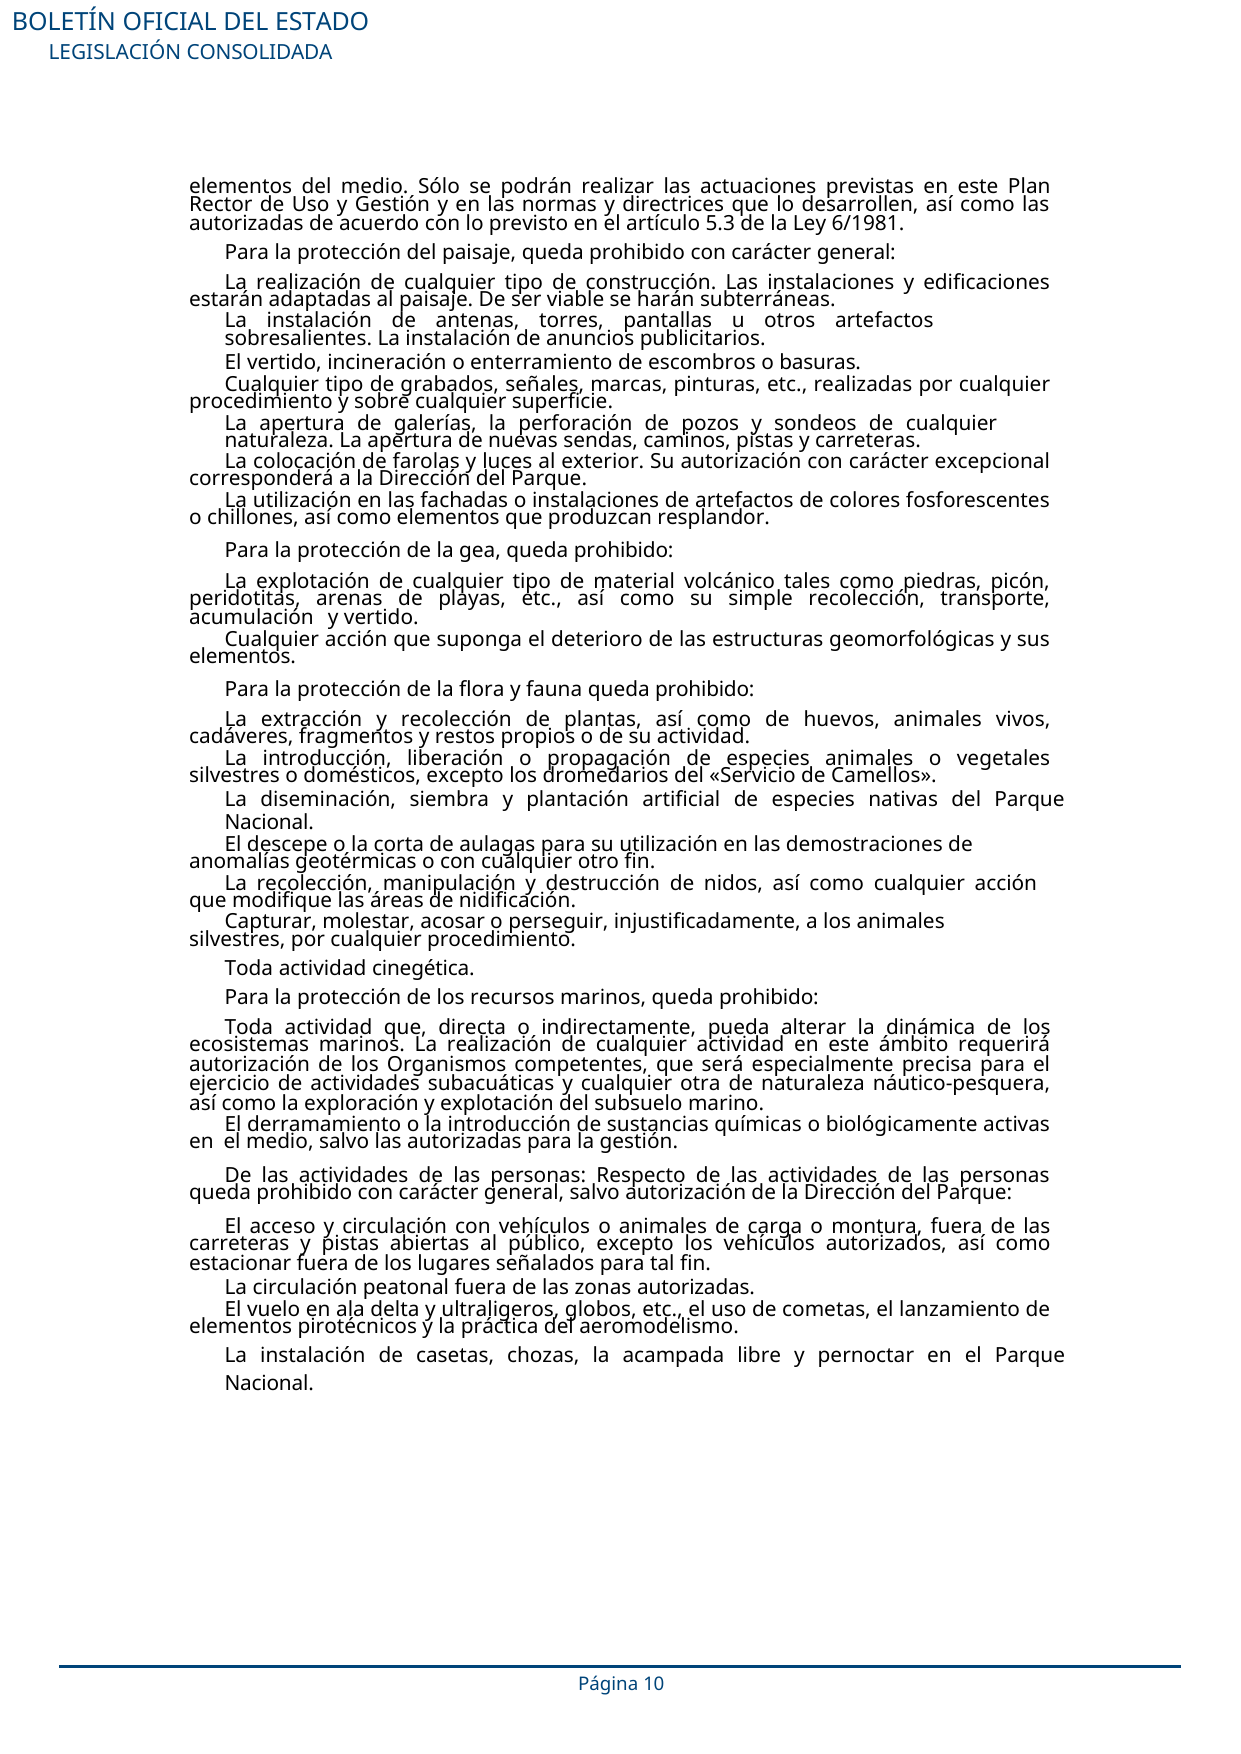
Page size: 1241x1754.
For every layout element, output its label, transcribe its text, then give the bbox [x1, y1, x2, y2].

text El descepe o la corta de aulagas para su utilización en las demostraciones de anomalías geotérmicas o con cualquier otro fin. [189, 836, 1065, 875]
text El vertido, incineración o enterramiento de escombros o basuras. [224, 351, 1065, 374]
text El acceso y circulación con vehículos o animales de carga o montura, fuera de las carreteras y pistas abiertas al público, excepto los vehículos autorizados, así como estacionar fuera de los lugares señalados para tal fin. [189, 1218, 1051, 1276]
text De las actividades de las personas: Respecto de las actividades de las personas queda prohibido con carácter general, salvo autorización de la Dirección del Parque: [189, 1167, 1051, 1206]
text elementos del medio. Sólo se podrán realizar las actuaciones previstas en este Plan Rector de Uso y Gestión y en las normas y directrices que lo desarrollen, así como las autorizadas de acuerdo con lo previsto en el artículo 5.3 de la Ley 6/1981. [189, 178, 1051, 236]
text Toda actividad que, directa o indirectamente, pueda alterar la dinámica de los ecosistemas marinos. La realización de cualquier actividad en este ámbito requerirá autorización de los Organismos competentes, que será especialmente precisa para el ejercicio de actividades subacuáticas y cualquier otra de naturaleza náutico-pesquera, así como la exploración y explotación del subsuelo marino. [189, 1019, 1051, 1116]
text La utilización en las fachadas o instalaciones de artefactos de colores fosforescentes o chillones, así como elementos que produzcan resplandor. [189, 492, 1051, 531]
text La instalación de casetas, chozas, la acampada libre y pernoctar en el Parque Nacional. [224, 1340, 1065, 1397]
text Toda actividad cinegética. [224, 952, 1065, 981]
text La extracción y recolección de plantas, así como de huevos, animales vivos, cadáveres, fragmentos y restos propios o de su actividad. [189, 711, 1051, 750]
text El derramamiento o la introducción de sustancias químicas o biológicamente activas en el medio, salvo las autorizadas para la gestión. [189, 1116, 1051, 1155]
text La diseminación, siembra y plantación artificial de especies nativas del Parque Nacional. [224, 789, 1065, 834]
text La introducción, liberación o propagación de especies animales o vegetales silvestres o domésticos, excepto los dromedarios del «Servicio de Camellos». [189, 750, 1051, 789]
text El vuelo en ala delta y ultraligeros, globos, etc., el uso de cometas, el lanzamiento de elementos pirotécnicos y la práctica del aeromodelismo. [189, 1301, 1051, 1340]
text Cualquier tipo de grabados, señales, marcas, pinturas, etc., realizadas por cualquier procedimiento y sobre cualquier superficie. [189, 376, 1051, 415]
text Para la protección de la flora y fauna queda prohibido: [224, 674, 1065, 702]
text Para la protección de la gea, queda prohibido: [224, 535, 1065, 564]
text La colocación de farolas y luces al exterior. Su autorización con carácter excepcional corresponderá a la Dirección del Parque. [189, 453, 1051, 492]
text Para la protección de los recursos marinos, queda prohibido: [224, 982, 1065, 1010]
text La explotación de cualquier tipo de material volcánico tales como piedras, picón, peridotitas, arenas de playas, etc., así como su simple recolección, transporte, acumulación y vertido. [189, 573, 1051, 631]
text Cualquier acción que suponga el deterioro de las estructuras geomorfológicas y sus elementos. [189, 631, 1051, 669]
text La circulación peatonal fuera de las zonas autorizadas. [224, 1276, 1065, 1299]
text La realización de cualquier tipo de construcción. Las instalaciones y edificaciones estarán adaptadas al paisaje. De ser viable se harán subterráneas. [189, 274, 1051, 312]
text La instalación de antenas, torres, pantallas u otros artefactos sobresalientes. La instalación de anuncios publicitarios. [224, 312, 933, 351]
text Capturar, molestar, acosar o perseguir, injustificadamente, a los animales silvestres, por cualquier procedimiento. [189, 913, 1046, 952]
text Para la protección del paisaje, queda prohibido con carácter general: [224, 236, 1065, 265]
text La apertura de galerías, la perforación de pozos y sondeos de cualquier naturaleza. La apertura de nuevas sendas, caminos, pistas y carreteras. [224, 415, 997, 453]
text La recolección, manipulación y destrucción de nidos, así como cualquier acción que modifique las áreas de nidificación. [189, 875, 1065, 913]
